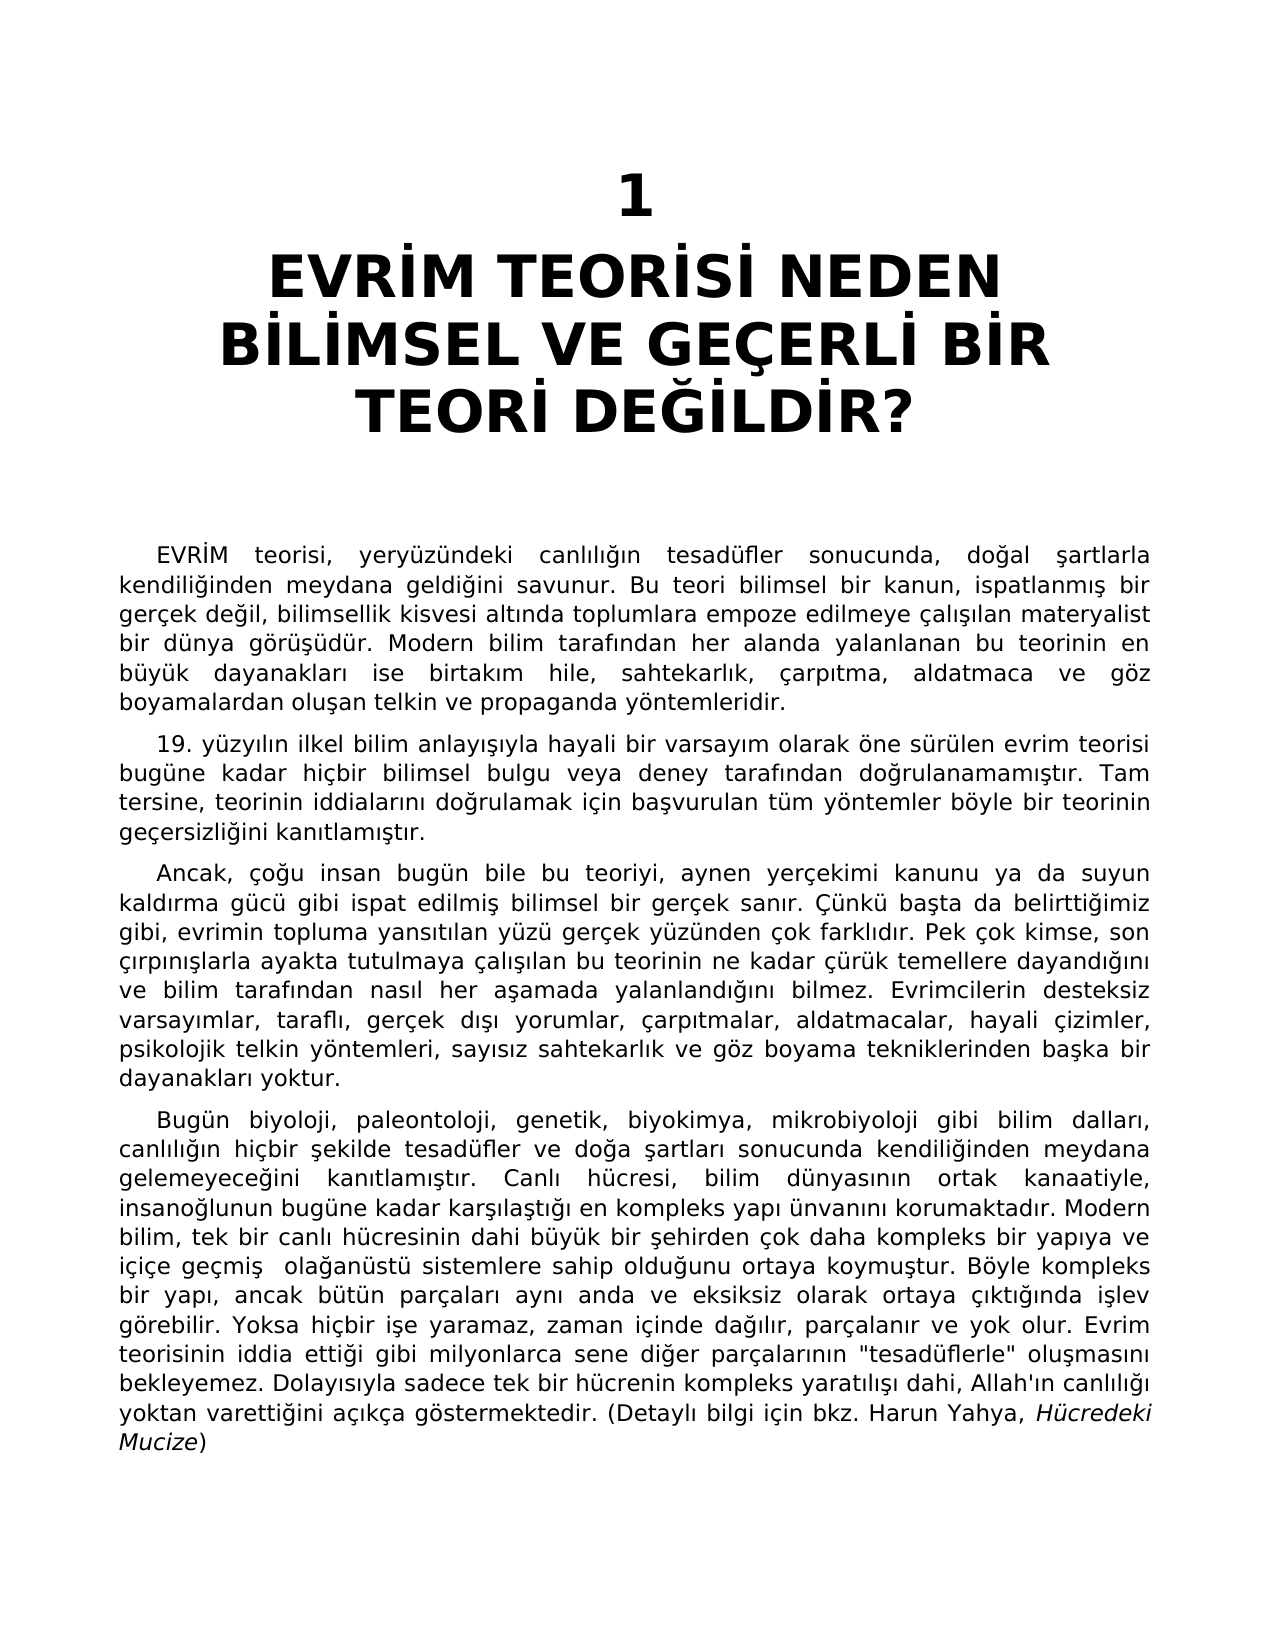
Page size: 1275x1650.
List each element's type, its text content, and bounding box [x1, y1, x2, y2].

text 19. yüzyılın ilkel bilim anlayışıyla hayali bir varsayım olarak öne sürülen evrim teorisi bugüne kadar hiçbir bilimsel bulgu veya deney tarafından doğrulanamamıştır. Tam tersine, teorinin iddialarını doğrulamak için başvurulan tüm yöntemler böyle bir teorinin geçersizliğini kanıtlamıştır. [119, 731, 1152, 845]
text EVRİM teorisi, yeryüzündeki canlılığın tesadüfler sonucunda, doğal şartlarla kendiliğinden meydana geldiğini savunur. Bu teori bilimsel bir kanun, ispatlanmış bir gerçek değil, bilimsellik kisvesi altında toplumlara empoze edilmeye çalışılan materyalist bir dünya görüşüdür. Modern bilim tarafından her alanda yalanlanan bu teorinin en büyük dayanakları ise birtakım hile, sahtekarlık, çarpıtma, aldatmaca ve göz boyamalardan oluşan telkin ve propaganda yöntemleridir. [119, 543, 1152, 716]
subtitle 1 [119, 162, 1152, 230]
subtitle EVRİM TEORİSİ NEDEN BİLİMSEL VE GEÇERLİ BİR TEORİ DEĞİLDİR? [119, 243, 1152, 447]
text Bugün biyoloji, paleontoloji, genetik, biyokimya, mikrobiyoloji gibi bilim dalları, canlılığın hiçbir şekilde tesadüfler ve doğa şartları sonucunda kendiliğinden meydana gelemeyeceğini kanıtlamıştır. Canlı hücresi, bilim dünyasının ortak kanaatiyle, insanoğlunun bugüne kadar karşılaştığı en kompleks yapı ünvanını korumaktadır. Modern bilim, tek bir canlı hücresinin dahi büyük bir şehirden çok daha kompleks bir yapıya ve içiçe geçmiş olağanüstü sistemlere sahip olduğunu ortaya koymuştur. Böyle kompleks bir yapı, ancak bütün parçaları aynı anda ve eksiksiz olarak ortaya çıktığında işlev görebilir. Yoksa hiçbir işe yaramaz, zaman içinde dağılır, parçalanır ve yok olur. Evrim teorisinin iddia ettiği gibi milyonlarca sene diğer parçalarının "tesadüflerle" oluşmasını bekleyemez. Dolayısıyla sadece tek bir hücrenin kompleks yaratılışı dahi, Allah'ın canlılığı yoktan varettiğini açıkça göstermektedir. (Detaylı bilgi için bkz. Harun Yahya, Hücredeki Mucize) [119, 1107, 1152, 1456]
text Ancak, çoğu insan bugün bile bu teoriyi, aynen yerçekimi kanunu ya da suyun kaldırma gücü gibi ispat edilmiş bilimsel bir gerçek sanır. Çünkü başta da belirttiğimiz gibi, evrimin topluma yansıtılan yüzü gerçek yüzünden çok farklıdır. Pek çok kimse, son çırpınışlarla ayakta tutulmaya çalışılan bu teorinin ne kadar çürük temellere dayandığını ve bilim tarafından nasıl her aşamada yalanlandığını bilmez. Evrimcilerin desteksiz varsayımlar, taraflı, gerçek dışı yorumlar, çarpıtmalar, aldatmacalar, hayali çizimler, psikolojik telkin yöntemleri, sayısız sahtekarlık ve göz boyama tekniklerinden başka bir dayanakları yoktur. [119, 860, 1152, 1092]
